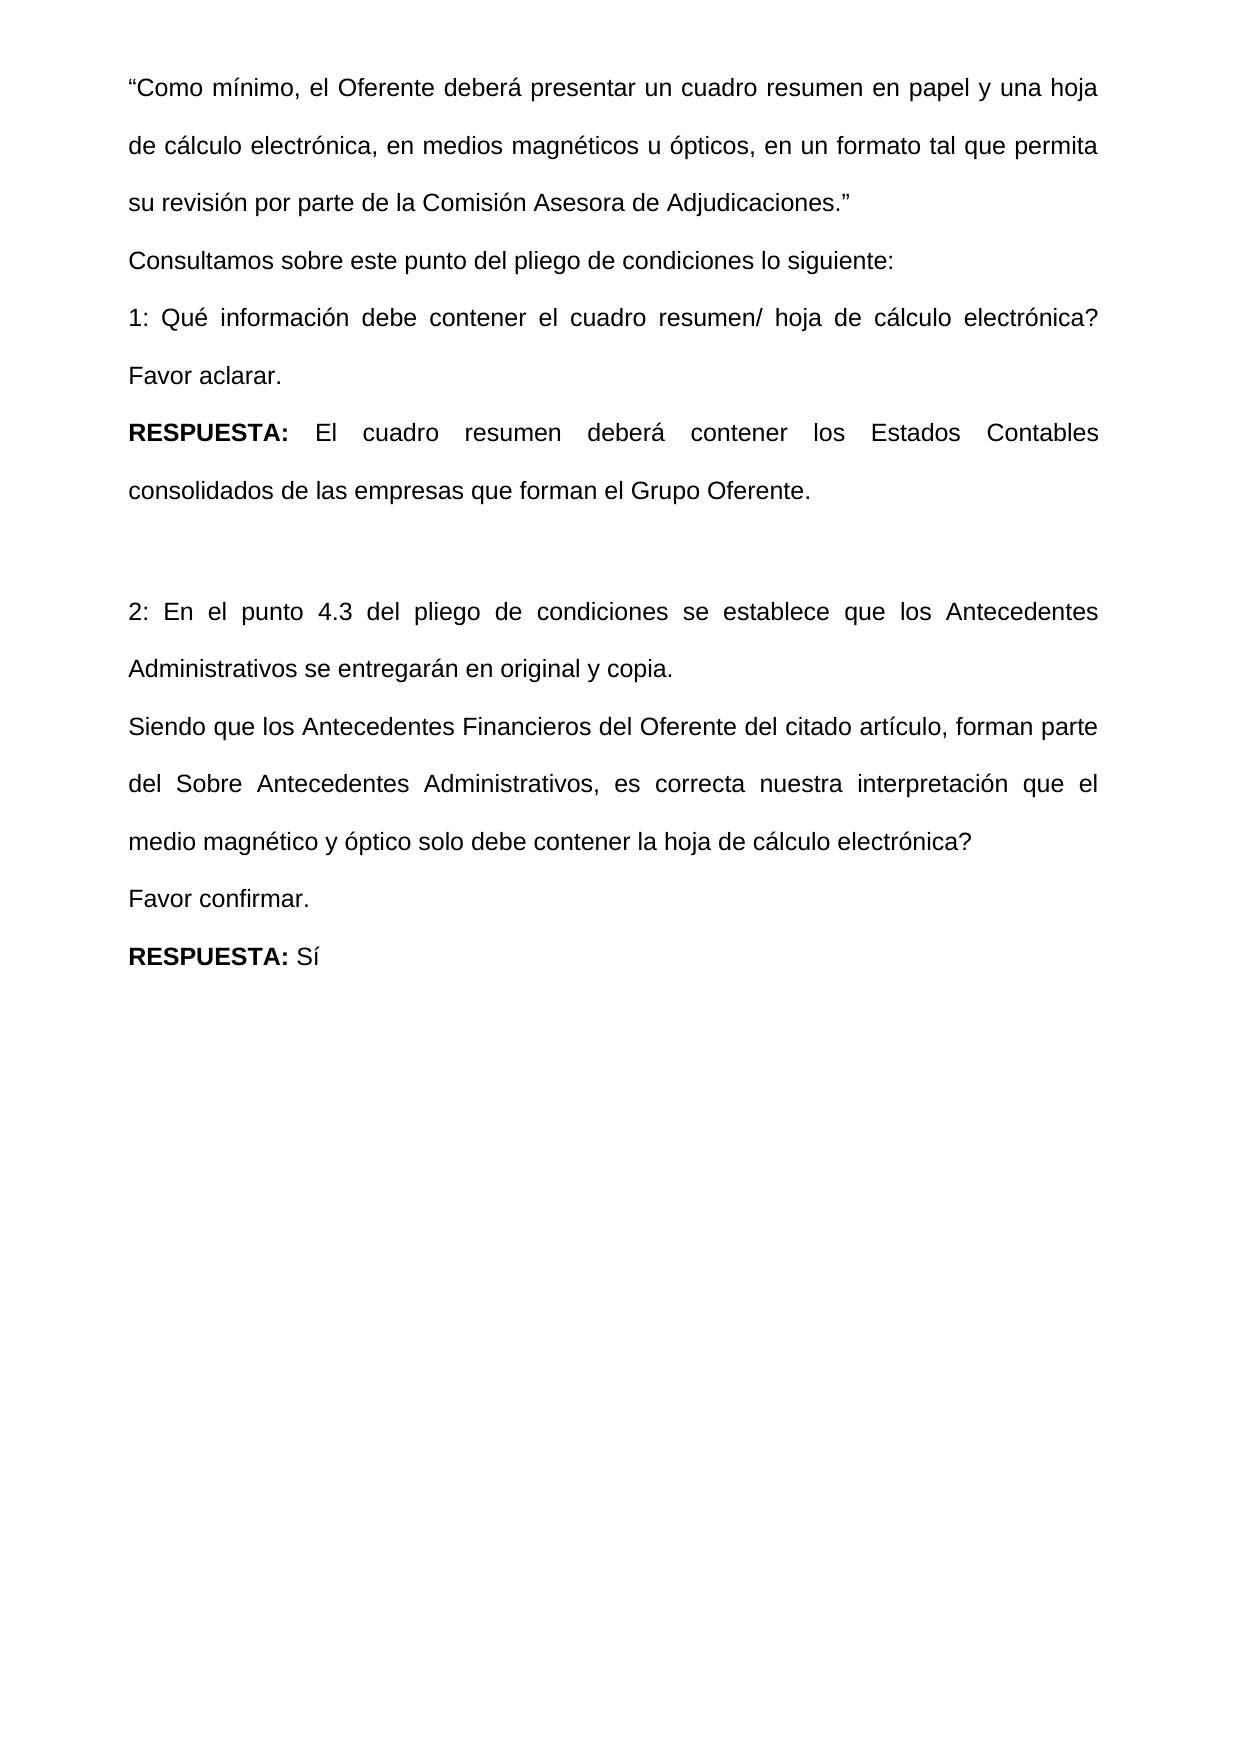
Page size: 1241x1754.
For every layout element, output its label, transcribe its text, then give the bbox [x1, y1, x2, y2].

text Siendo que los Antecedentes Financieros del Oferente del citado artículo, forman parte del Sobre Antecedentes Administrativos, es correcta nuestra interpretación que el medio magnético y óptico solo debe contener la hoja de cálculo electrónica? [128, 712, 1100, 855]
text Consultamos sobre este punto del pliego de condiciones lo siguiente: [128, 246, 1100, 275]
text RESPUESTA: El cuadro resumen deberá contener los Estados Contables consolidados de las empresas que forman el Grupo Oferente. [128, 418, 1100, 505]
text 2: En el punto 4.3 del pliego de condiciones se establece que los Antecedentes Administrativos se entregarán en original y copia. [128, 597, 1100, 683]
text “Como mínimo, el Oferente deberá presentar un cuadro resumen en papel y una hoja de cálculo electrónica, en medios magnéticos u ópticos, en un formato tal que permita su revisión por parte de la Comisión Asesora de Adjudicaciones.” [128, 73, 1100, 217]
text Favor confirmar. [128, 884, 1100, 913]
text RESPUESTA: Sí [128, 942, 1100, 970]
text 1: Qué información debe contener el cuadro resumen/ hoja de cálculo electrónica? Favor aclarar. [128, 303, 1100, 390]
